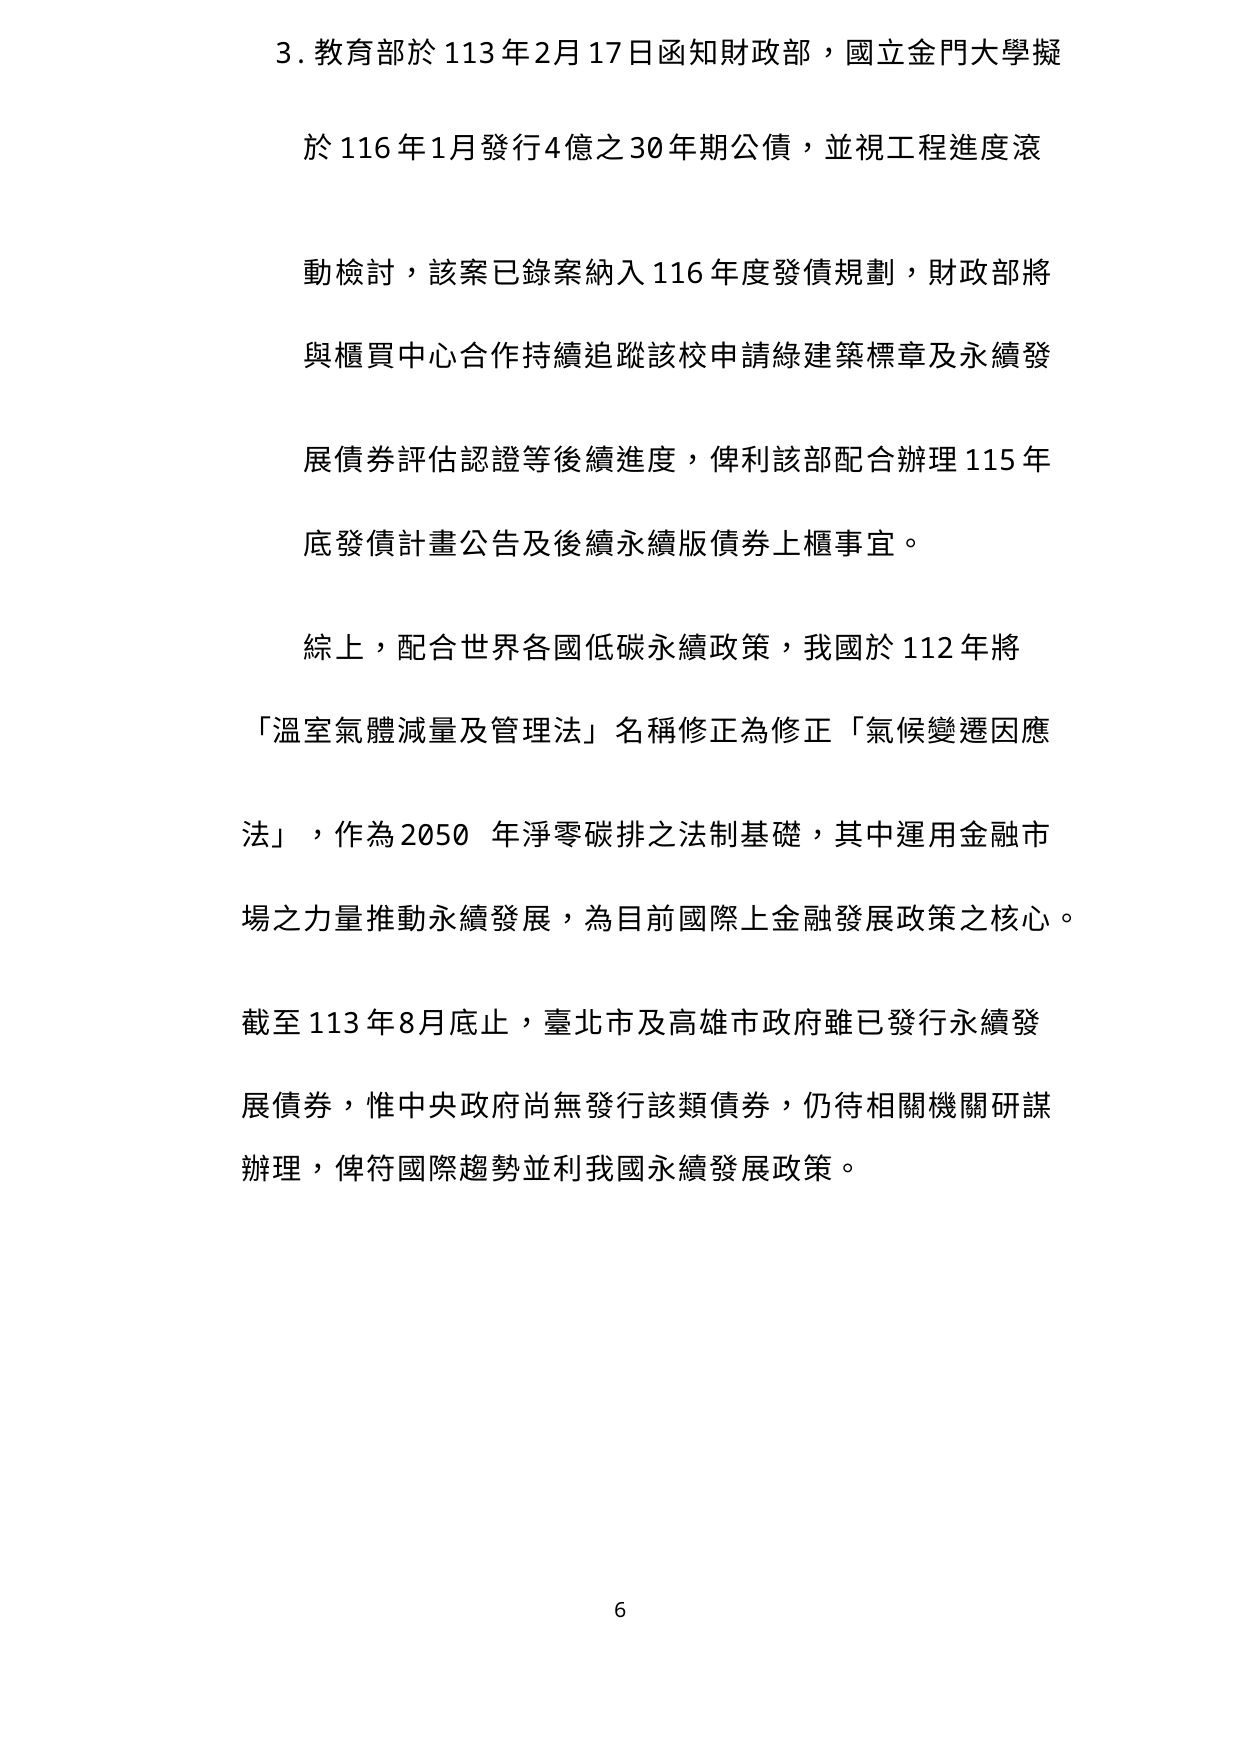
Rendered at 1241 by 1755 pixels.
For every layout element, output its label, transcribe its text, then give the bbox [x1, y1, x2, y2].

text 3.教育部於113年2月17日函知財政部，國立金門大學擬於116年1月發行4億之30年期公債，並視工程進度滾動檢討，該案已錄案納入116年度發債規劃，財政部將與櫃買中心合作持續追蹤該校申請綠建築標章及永續發展債券評估認證等後續進度，俾利該部配合辦理115年底發債計畫公告及後續永續版債券上櫃事宜。 [266, 0, 1063, 562]
text 綜上，配合世界各國低碳永續政策，我國於112年將「溫室氣體減量及管理法」名稱修正為修正「氣候變遷因應法」，作為2050 年淨零碳排之法制基礎，其中運用金融市場之力量推動永續發展，為目前國際上金融發展政策之核心。截至113年8月底止，臺北市及高雄市政府雖已發行永續發展債券，惟中央政府尚無發行該類債券，仍待相關機關研謀辦理，俾符國際趨勢並利我國永續發展政策。 [236, 562, 1063, 1187]
